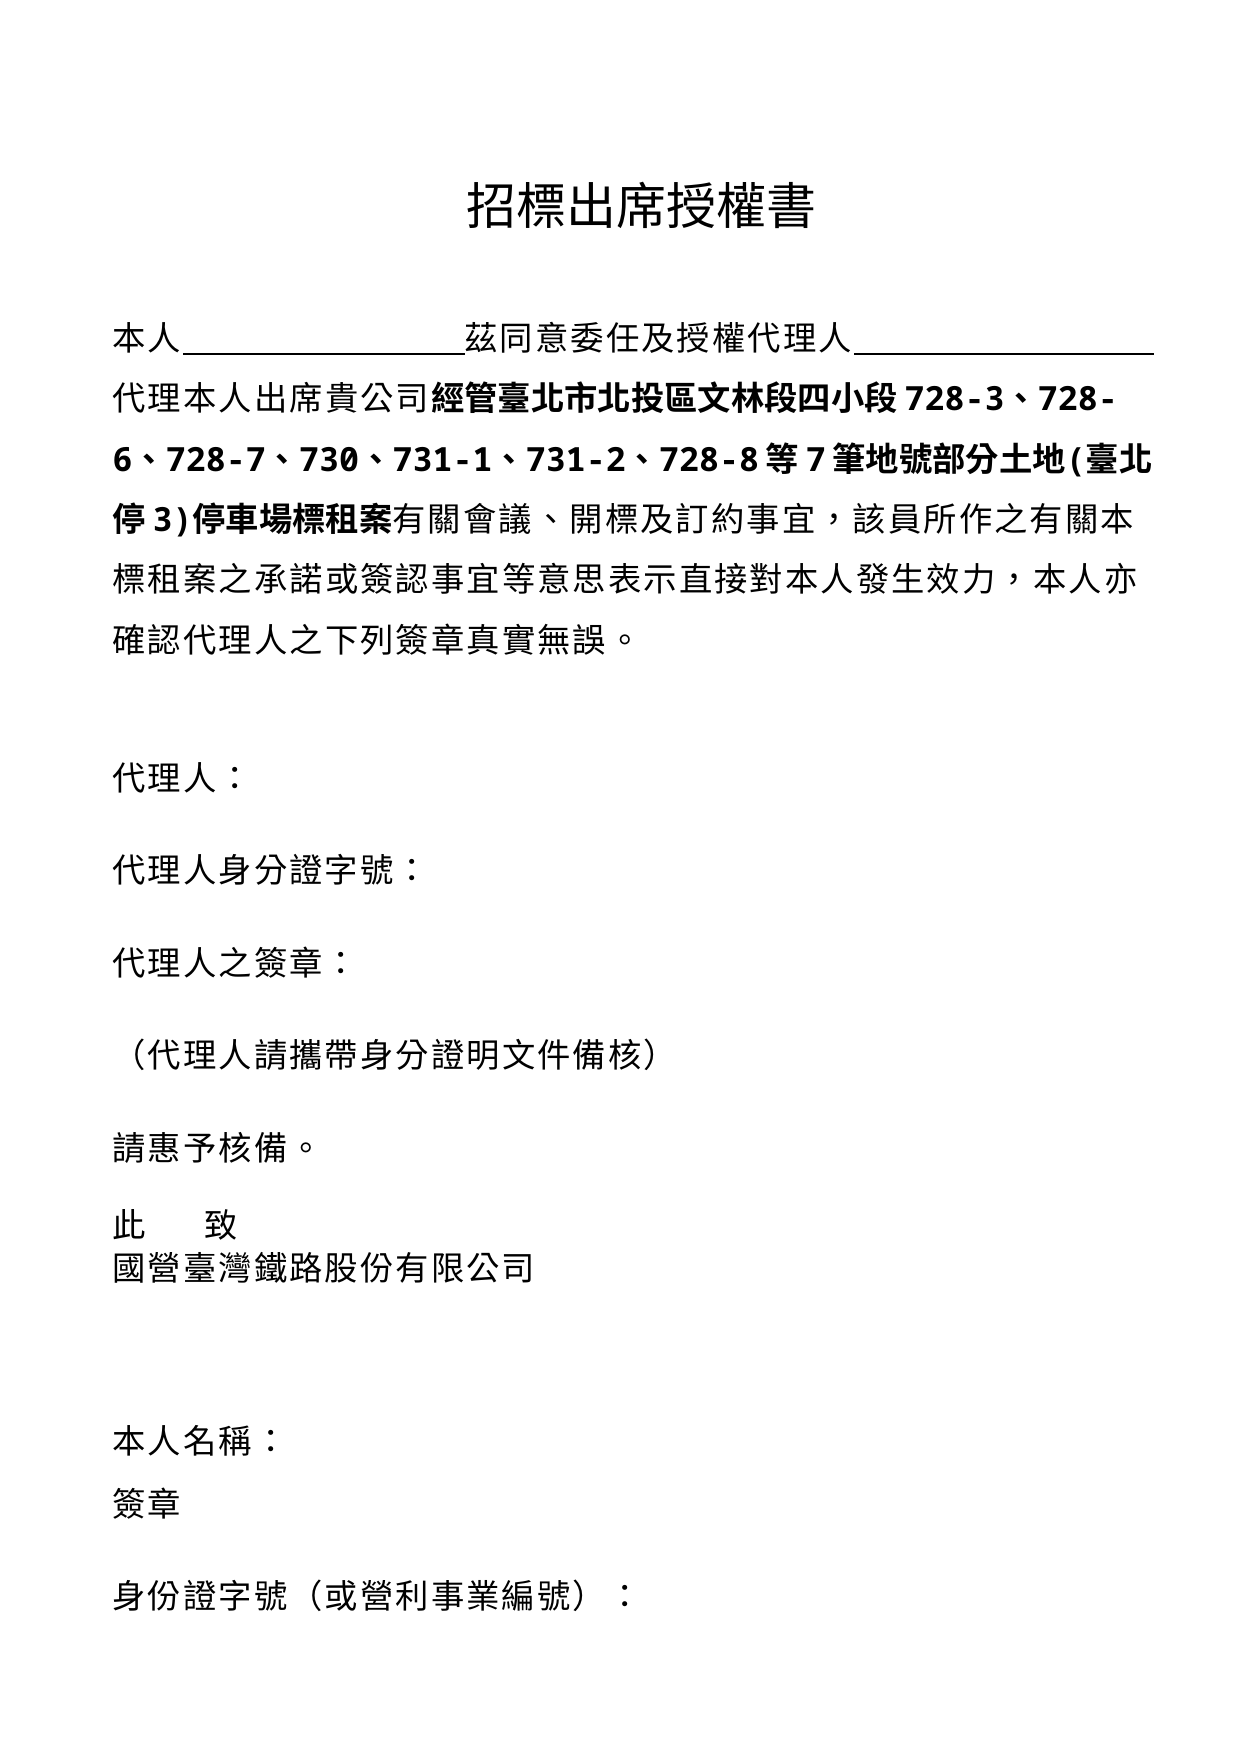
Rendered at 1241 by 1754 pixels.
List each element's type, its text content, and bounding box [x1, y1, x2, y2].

text 代理人： [112, 734, 1095, 796]
text 本人名稱： 簽章 [112, 1397, 1044, 1522]
text （代理人請攜帶身分證明文件備核） [112, 1011, 1095, 1074]
text 招標出席授權書 [300, 130, 982, 255]
text 請惠予核備。 [112, 1104, 1044, 1166]
text 本人 茲同意委任及授權代理人 代理本人出席貴公司經管臺北市北投區文林段四小段728-3、728-6、728-7、730、731-1、731-2、728-8等7筆地號部分土地(臺北停3)停車場標租案有關會議、開標及訂約事宜，該員所作之有關本標租案之承諾或簽認事宜等意思表示直接對本人發生效力，本人亦確認代理人之下列簽章真實無誤。 [112, 312, 1166, 662]
text 此 致 [112, 1181, 1044, 1244]
text 代理人身分證字號： [112, 826, 1095, 889]
text 代理人之簽章： [112, 919, 1095, 981]
text 國營臺灣鐵路股份有限公司 [112, 1244, 1117, 1290]
text 身份證字號（或營利事業編號）： [112, 1552, 1044, 1615]
